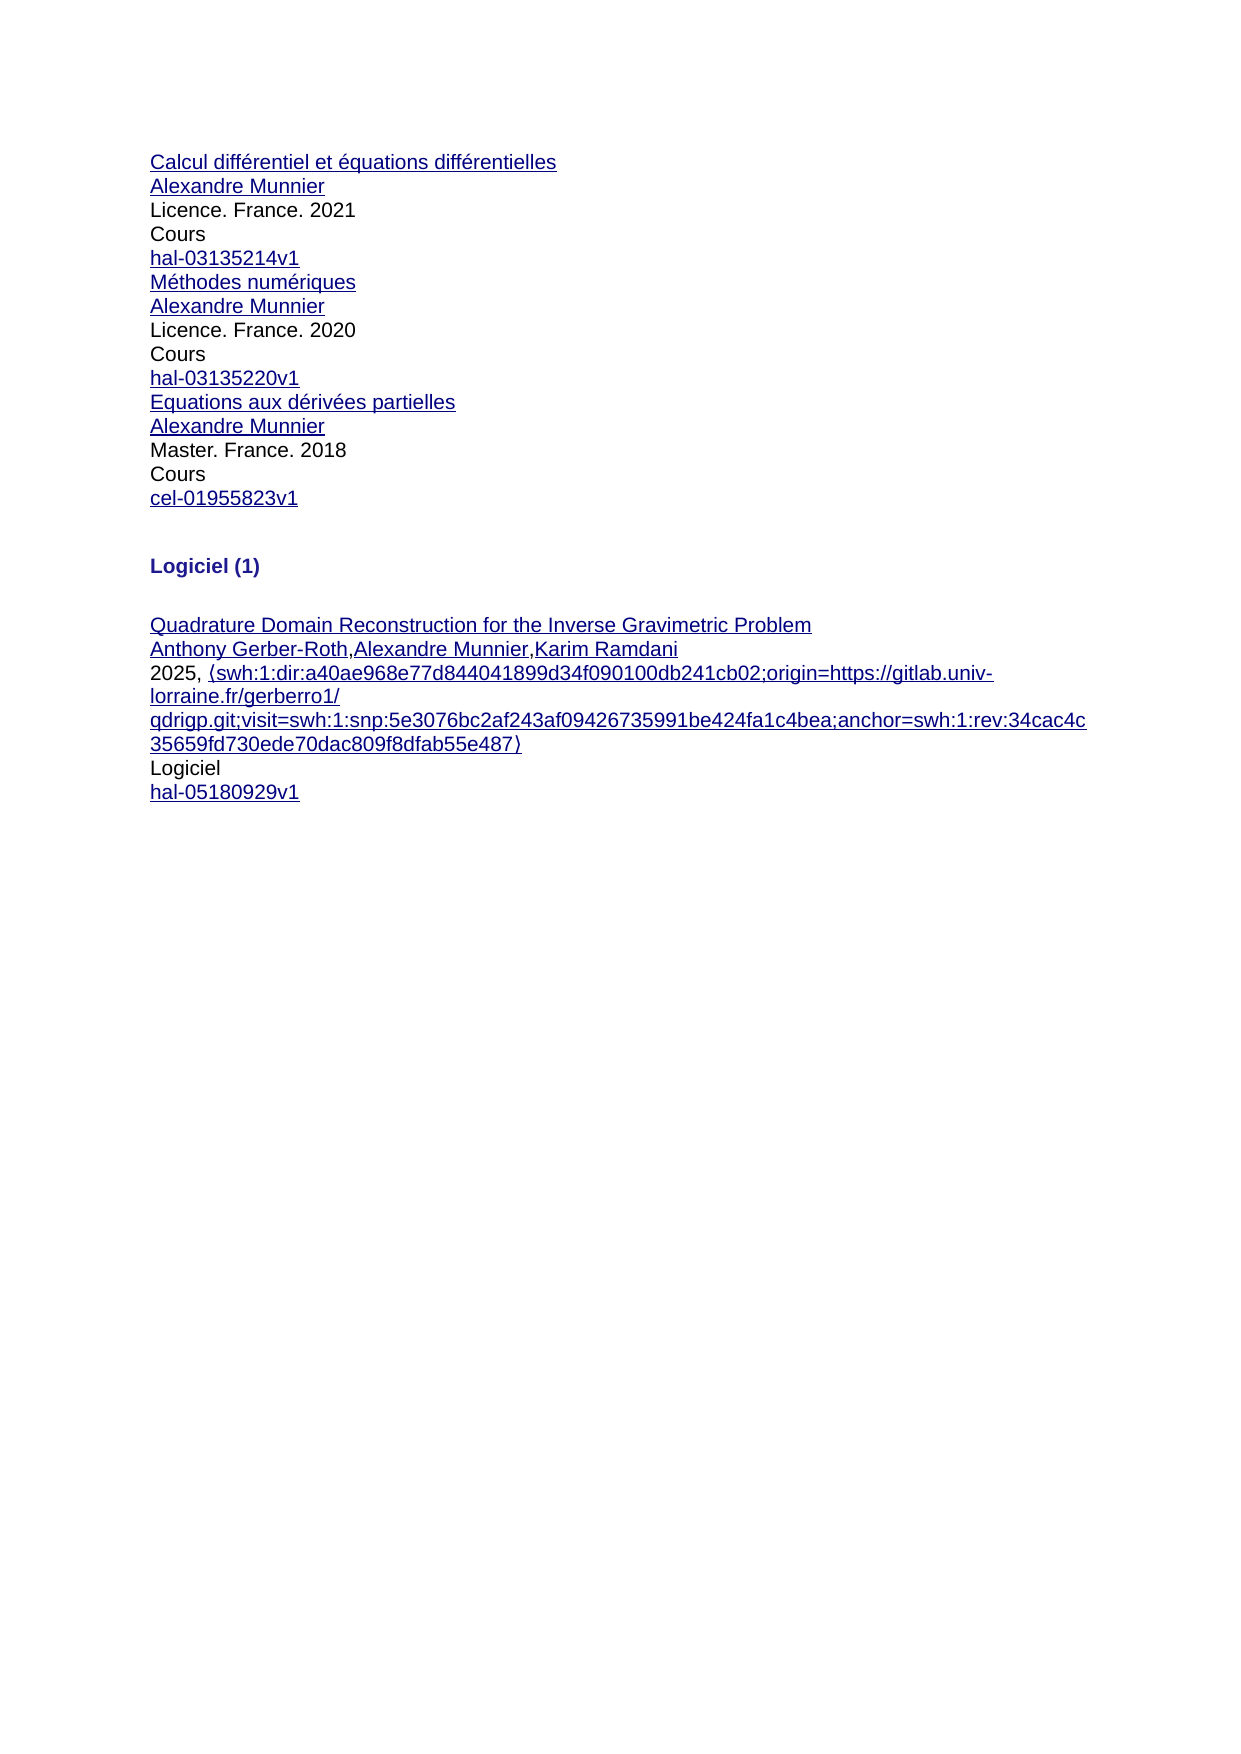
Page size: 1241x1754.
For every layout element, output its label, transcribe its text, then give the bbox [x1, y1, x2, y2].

table_header Quadrature Domain Reconstruction for the Inverse Gravimetric Problem Anthony Gerber-Roth,Alexandre Munnier,Karim Ramdani 2025, ⟨swh:1:dir:a40ae968e77d844041899d34f090100db241cb02;origin=https://gitlab.univ-lorraine.fr/gerberro1/qdrigp.git;visit=swh:1:snp:5e3076bc2af243af09426735991be424fa1c4bea;anchor=swh:1:rev:34cac4c35659fd730ede70dac809f8dfab55e487⟩ Logiciel hal-05180929v1 [150, 613, 1090, 804]
subtitle Logiciel (1) [150, 554, 1090, 578]
table_cell Méthodes numériques Alexandre Munnier Licence. France. 2020 Cours hal-03135220v1 [150, 270, 1090, 389]
table_cell Equations aux dérivées partielles Alexandre Munnier Master. France. 2018 Cours cel-01955823v1 [150, 390, 1090, 509]
table_header Calcul différentiel et équations différentielles Alexandre Munnier Licence. France. 2021 Cours hal-03135214v1 [150, 150, 1090, 270]
